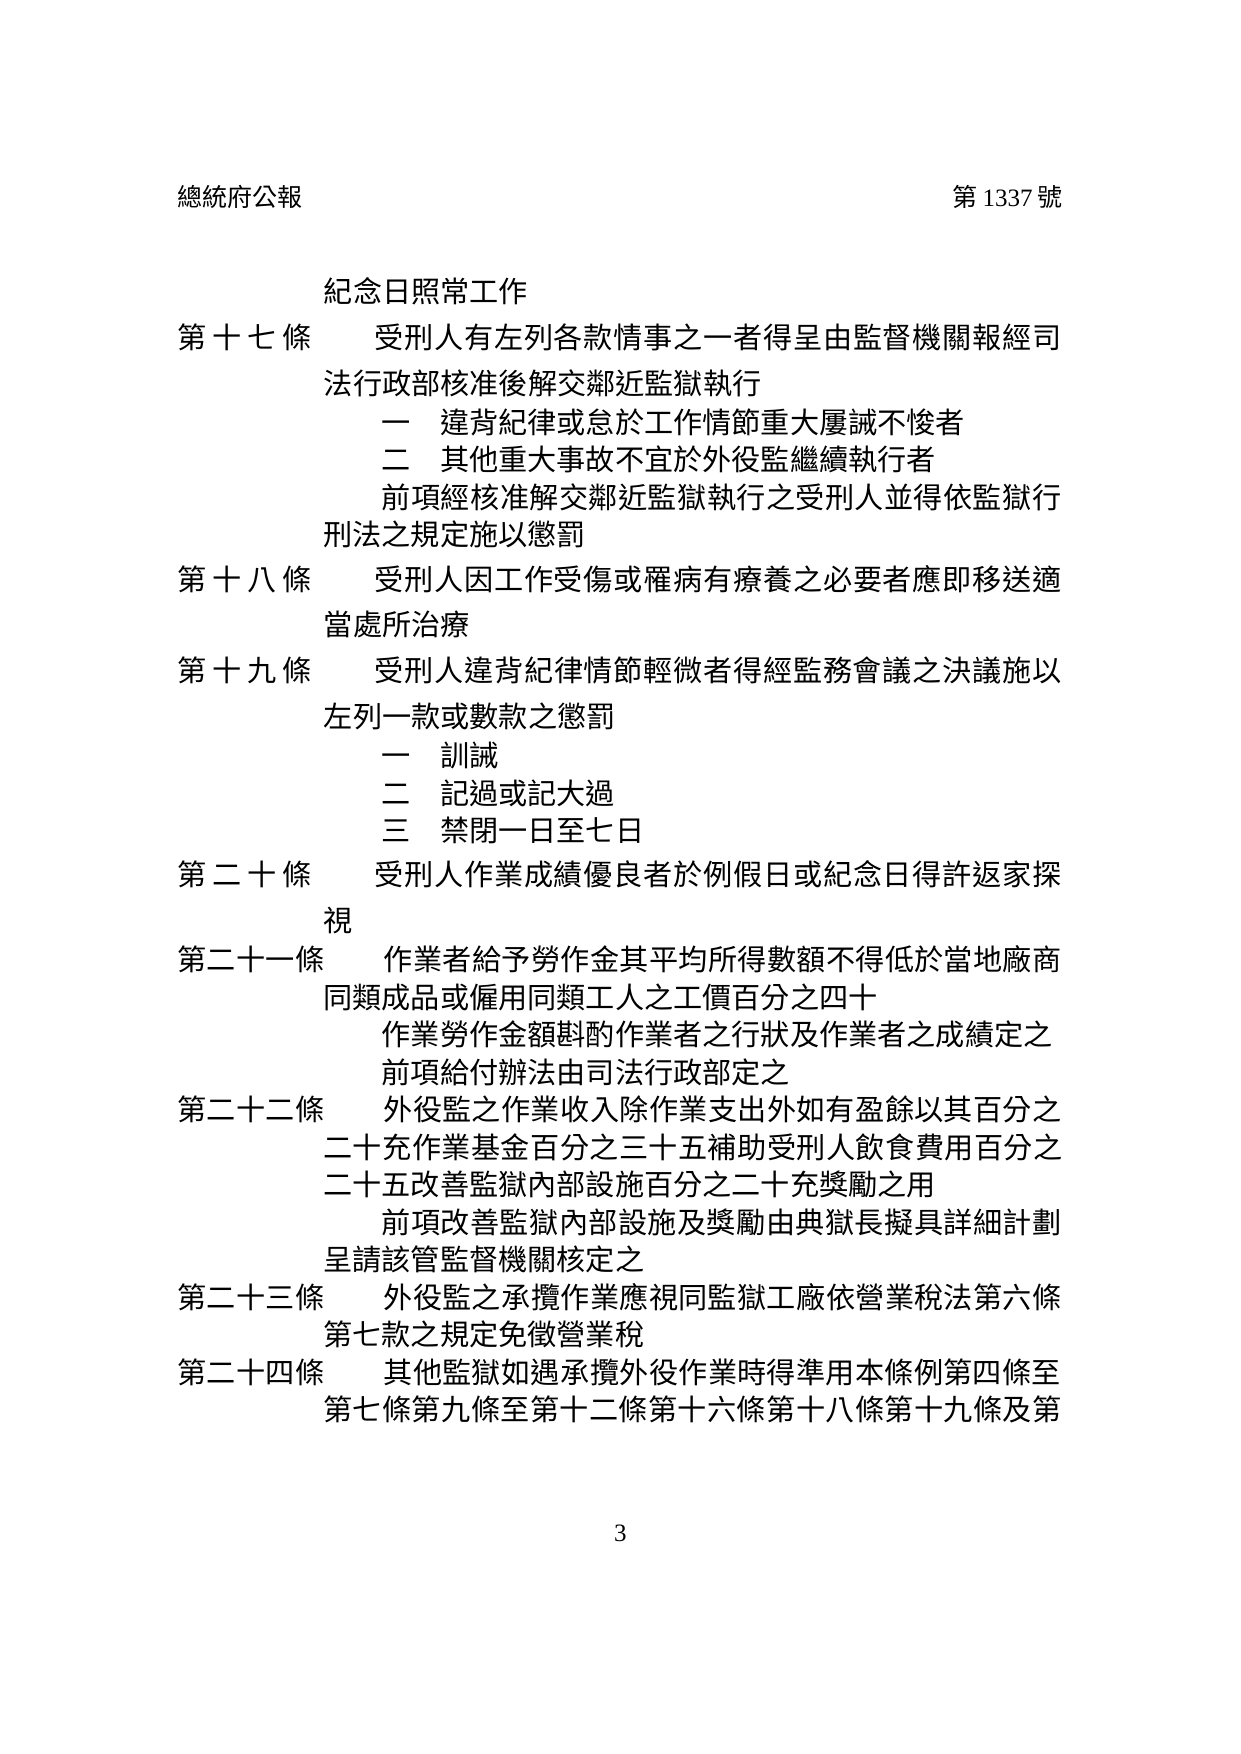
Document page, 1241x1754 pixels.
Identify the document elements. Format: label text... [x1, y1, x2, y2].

text 前項改善監獄內部設施及獎勵由典獄長擬具詳細計劃呈請該管監督機關核定之 [323, 1203, 1063, 1278]
text 前項經核准解交鄰近監獄執行之受刑人並得依監獄行刑法之規定施以懲罰 [323, 478, 1063, 553]
text 第二十二條 外役監之作業收入除作業支出外如有盈餘以其百分之二十充作業基金百分之三十五補助受刑人飲食費用百分之二十五改善監獄內部設施百分之二十充獎勵之用 [177, 1091, 1063, 1203]
text 紀念日照常工作 [177, 266, 1063, 312]
text 三 禁閉一日至七日 [381, 812, 1063, 849]
text 第十九條 受刑人違背紀律情節輕微者得經監務會議之決議施以左列一款或數款之懲罰 [177, 645, 1063, 737]
text 第二十三條 外役監之承攬作業應視同監獄工廠依營業稅法第六條第七款之規定免徵營業稅 [177, 1278, 1063, 1353]
text 二 其他重大事故不宜於外役監繼續執行者 [381, 441, 1063, 478]
text 作業勞作金額斟酌作業者之行狀及作業者之成績定之 [323, 1016, 1063, 1053]
text 第十八條 受刑人因工作受傷或罹病有療養之必要者應即移送適當處所治療 [177, 553, 1063, 645]
text 二 記過或記大過 [381, 774, 1063, 812]
text 第二十一條 作業者給予勞作金其平均所得數額不得低於當地廠商同類成品或僱用同類工人之工價百分之四十 [177, 941, 1063, 1016]
text 一 訓誡 [381, 737, 1063, 774]
text 一 違背紀律或怠於工作情節重大屢誡不悛者 [381, 403, 1063, 441]
text 第二十四條 其他監獄如遇承攬外役作業時得準用本條例第四條至第七條第九條至第十二條第十六條第十八條第十九條及第 [177, 1353, 1063, 1428]
text 前項給付辦法由司法行政部定之 [323, 1053, 1063, 1091]
text 第二十條 受刑人作業成績優良者於例假日或紀念日得許返家探視 [177, 849, 1063, 941]
text 第十七條 受刑人有左列各款情事之一者得呈由監督機關報經司法行政部核准後解交鄰近監獄執行 [177, 312, 1063, 403]
